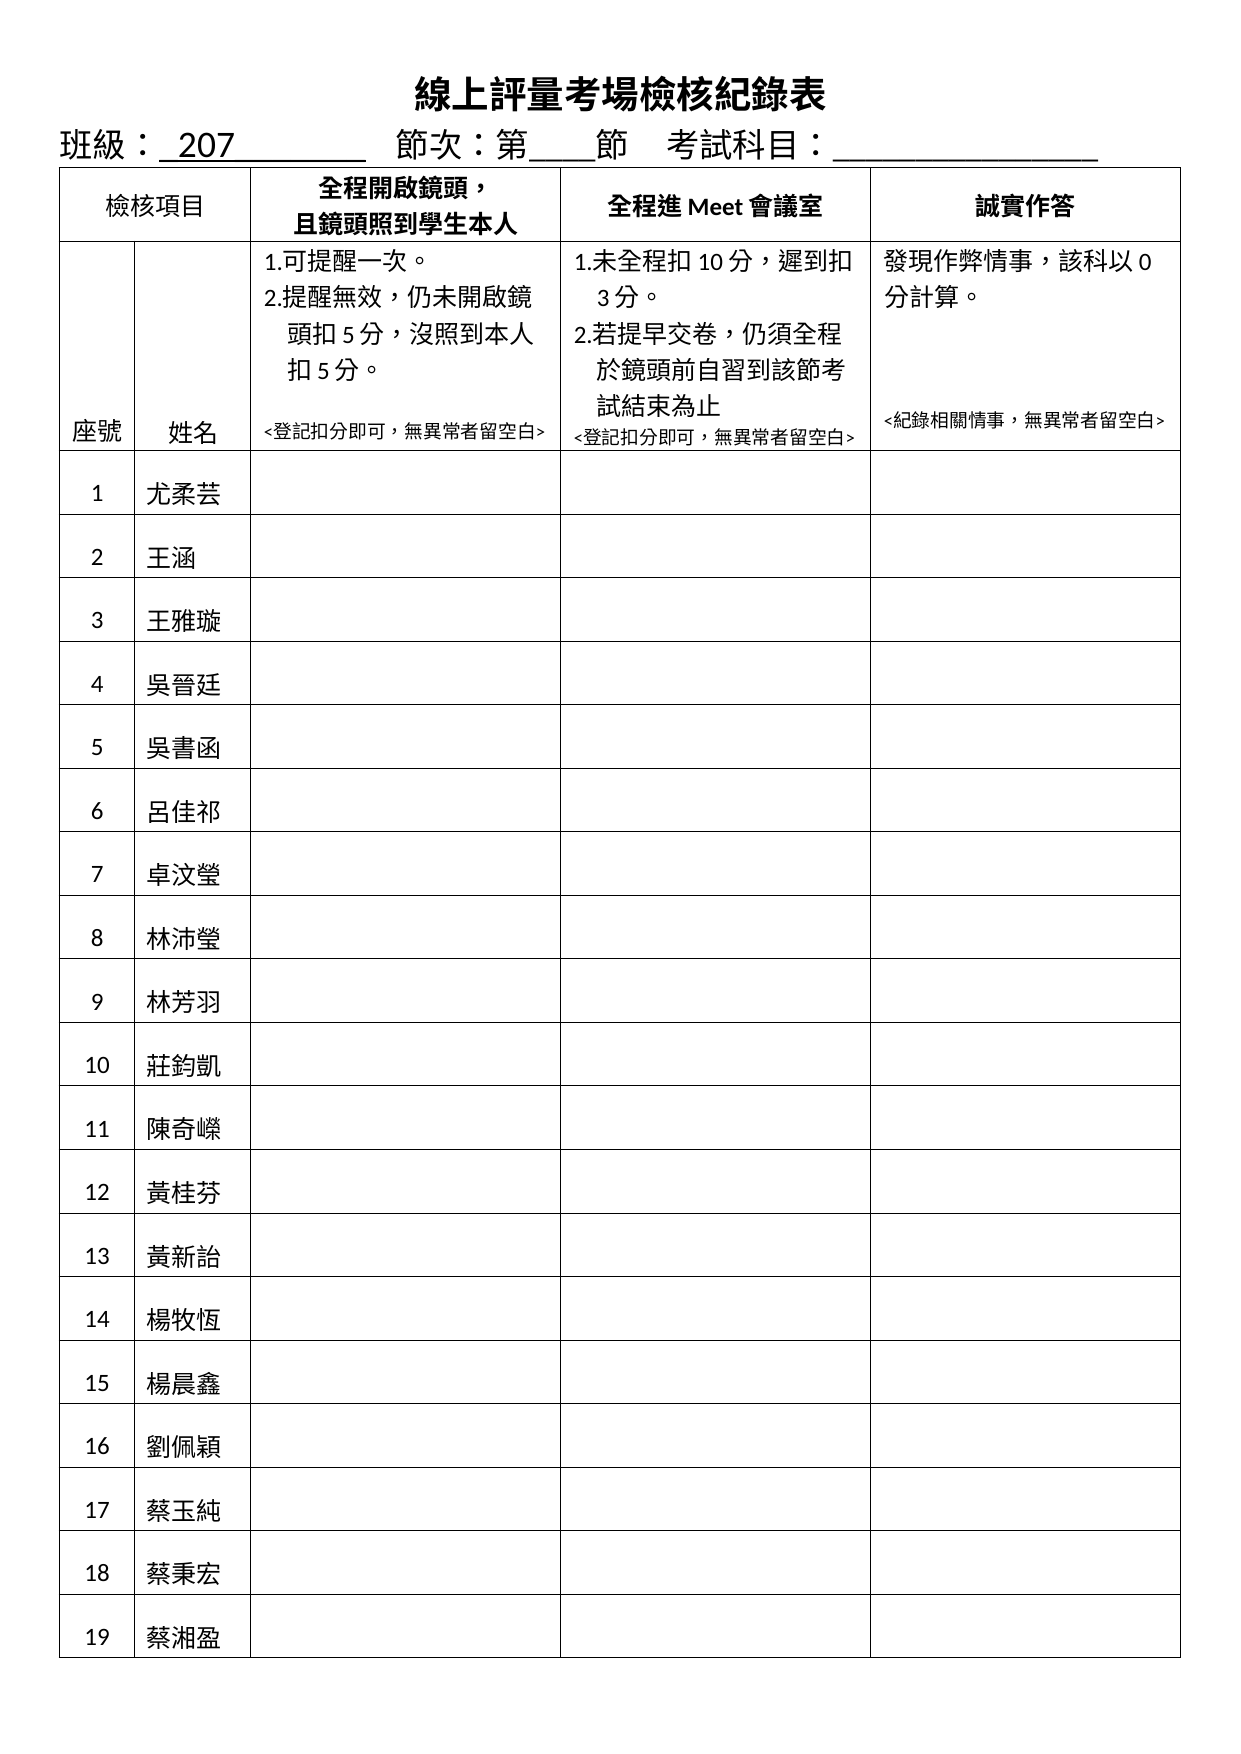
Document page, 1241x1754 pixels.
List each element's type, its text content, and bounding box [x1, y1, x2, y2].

table_cell [251, 1214, 560, 1276]
table_cell 呂佳祁 [135, 769, 250, 831]
table_cell [561, 1404, 870, 1467]
table_cell [251, 959, 560, 1022]
table_cell 蔡湘盈 [135, 1595, 250, 1657]
table_header 誠實作答 [871, 168, 1180, 241]
table_cell 林芳羽 [135, 959, 250, 1022]
table_cell 17 [60, 1468, 134, 1530]
table_cell [871, 896, 1180, 958]
table_cell [561, 1341, 870, 1403]
text 班級：_207_______ 節次：第____節 考試科目：________________ [59, 119, 1181, 167]
table_cell [871, 515, 1180, 577]
table_cell 楊牧恆 [135, 1277, 250, 1339]
table_cell 9 [60, 959, 134, 1022]
table_cell [871, 1531, 1180, 1594]
table_cell [251, 1150, 560, 1212]
table_cell [561, 959, 870, 1022]
table_cell [561, 1531, 870, 1594]
text 線上評量考場檢核紀錄表 [59, 64, 1181, 119]
table_cell 1.未全程扣10分，遲到扣3分。 2.若提早交卷，仍須全程於鏡頭前自習到該節考試結束為止 <登記扣分即可，無異常者留空白> [561, 242, 870, 450]
table_cell 3 [60, 578, 134, 641]
table_cell [251, 1341, 560, 1403]
table_header 全程開啟鏡頭， 且鏡頭照到學生本人 [251, 168, 560, 241]
table_header 檢核項目 [60, 168, 250, 241]
table_cell [871, 1595, 1180, 1657]
table_cell 16 [60, 1404, 134, 1467]
table_cell [561, 1086, 870, 1149]
table_cell 4 [60, 642, 134, 704]
table_cell 14 [60, 1277, 134, 1339]
table_cell [561, 896, 870, 958]
table_cell 蔡秉宏 [135, 1531, 250, 1594]
table_cell [561, 1150, 870, 1212]
table_cell [871, 1468, 1180, 1530]
table_cell [561, 578, 870, 641]
table_cell [251, 1404, 560, 1467]
table_cell 尤柔芸 [135, 451, 250, 513]
table_cell [561, 1214, 870, 1276]
table_cell [251, 1595, 560, 1657]
table_cell 發現作弊情事，該科以0分計算。 <紀錄相關情事，無異常者留空白> [871, 242, 1180, 450]
table_cell 19 [60, 1595, 134, 1657]
table_cell [251, 896, 560, 958]
table_cell [561, 1023, 870, 1085]
table_cell [561, 1595, 870, 1657]
table_cell 王涵 [135, 515, 250, 577]
table_cell [251, 769, 560, 831]
table_cell [871, 959, 1180, 1022]
table_cell [561, 1277, 870, 1339]
table_cell 王雅璇 [135, 578, 250, 641]
table_cell 楊晨鑫 [135, 1341, 250, 1403]
table_cell [561, 769, 870, 831]
table_header 全程進Meet會議室 [561, 168, 870, 241]
table_cell [251, 642, 560, 704]
table_cell [251, 705, 560, 768]
table_cell [871, 578, 1180, 641]
table_cell [251, 578, 560, 641]
table_cell 18 [60, 1531, 134, 1594]
table_cell [561, 642, 870, 704]
table_cell 吳晉廷 [135, 642, 250, 704]
table_cell 黃新詒 [135, 1214, 250, 1276]
table_cell 莊鈞凱 [135, 1023, 250, 1085]
table_cell [871, 451, 1180, 513]
table_cell 姓名 [135, 242, 250, 450]
table_cell 7 [60, 832, 134, 895]
table_cell [871, 1023, 1180, 1085]
table_cell 座號 [60, 242, 134, 450]
table_cell 13 [60, 1214, 134, 1276]
table_cell [871, 642, 1180, 704]
table_cell 12 [60, 1150, 134, 1212]
table_cell [871, 1214, 1180, 1276]
table_cell [871, 1150, 1180, 1212]
table_cell [871, 1404, 1180, 1467]
table_cell [251, 515, 560, 577]
table_cell 林沛瑩 [135, 896, 250, 958]
table_cell [871, 1277, 1180, 1339]
table_cell [251, 1023, 560, 1085]
table_cell 5 [60, 705, 134, 768]
table_cell [561, 1468, 870, 1530]
table_cell [871, 1341, 1180, 1403]
table_cell [871, 705, 1180, 768]
table_cell 1 [60, 451, 134, 513]
table_cell [251, 1468, 560, 1530]
table_cell [251, 1531, 560, 1594]
table_cell 15 [60, 1341, 134, 1403]
table_cell 卓汶瑩 [135, 832, 250, 895]
table_cell [871, 832, 1180, 895]
table_cell 1.可提醒一次。 2.提醒無效，仍未開啟鏡頭扣5分，沒照到本人扣5分。 <登記扣分即可，無異常者留空白> [251, 242, 560, 450]
table_cell 10 [60, 1023, 134, 1085]
table_cell 2 [60, 515, 134, 577]
table_cell [251, 832, 560, 895]
table_cell [871, 1086, 1180, 1149]
table_cell [561, 832, 870, 895]
table_cell 劉佩穎 [135, 1404, 250, 1467]
table_cell 6 [60, 769, 134, 831]
table_cell [251, 451, 560, 513]
table_cell 8 [60, 896, 134, 958]
table_cell 蔡玉純 [135, 1468, 250, 1530]
table_cell [561, 451, 870, 513]
table_cell [251, 1277, 560, 1339]
table_cell 黃桂芬 [135, 1150, 250, 1212]
table_cell 11 [60, 1086, 134, 1149]
table_cell 陳奇嶸 [135, 1086, 250, 1149]
table_cell 吳書函 [135, 705, 250, 768]
table_cell [251, 1086, 560, 1149]
table_cell [561, 705, 870, 768]
table_cell [561, 515, 870, 577]
table_cell [871, 769, 1180, 831]
